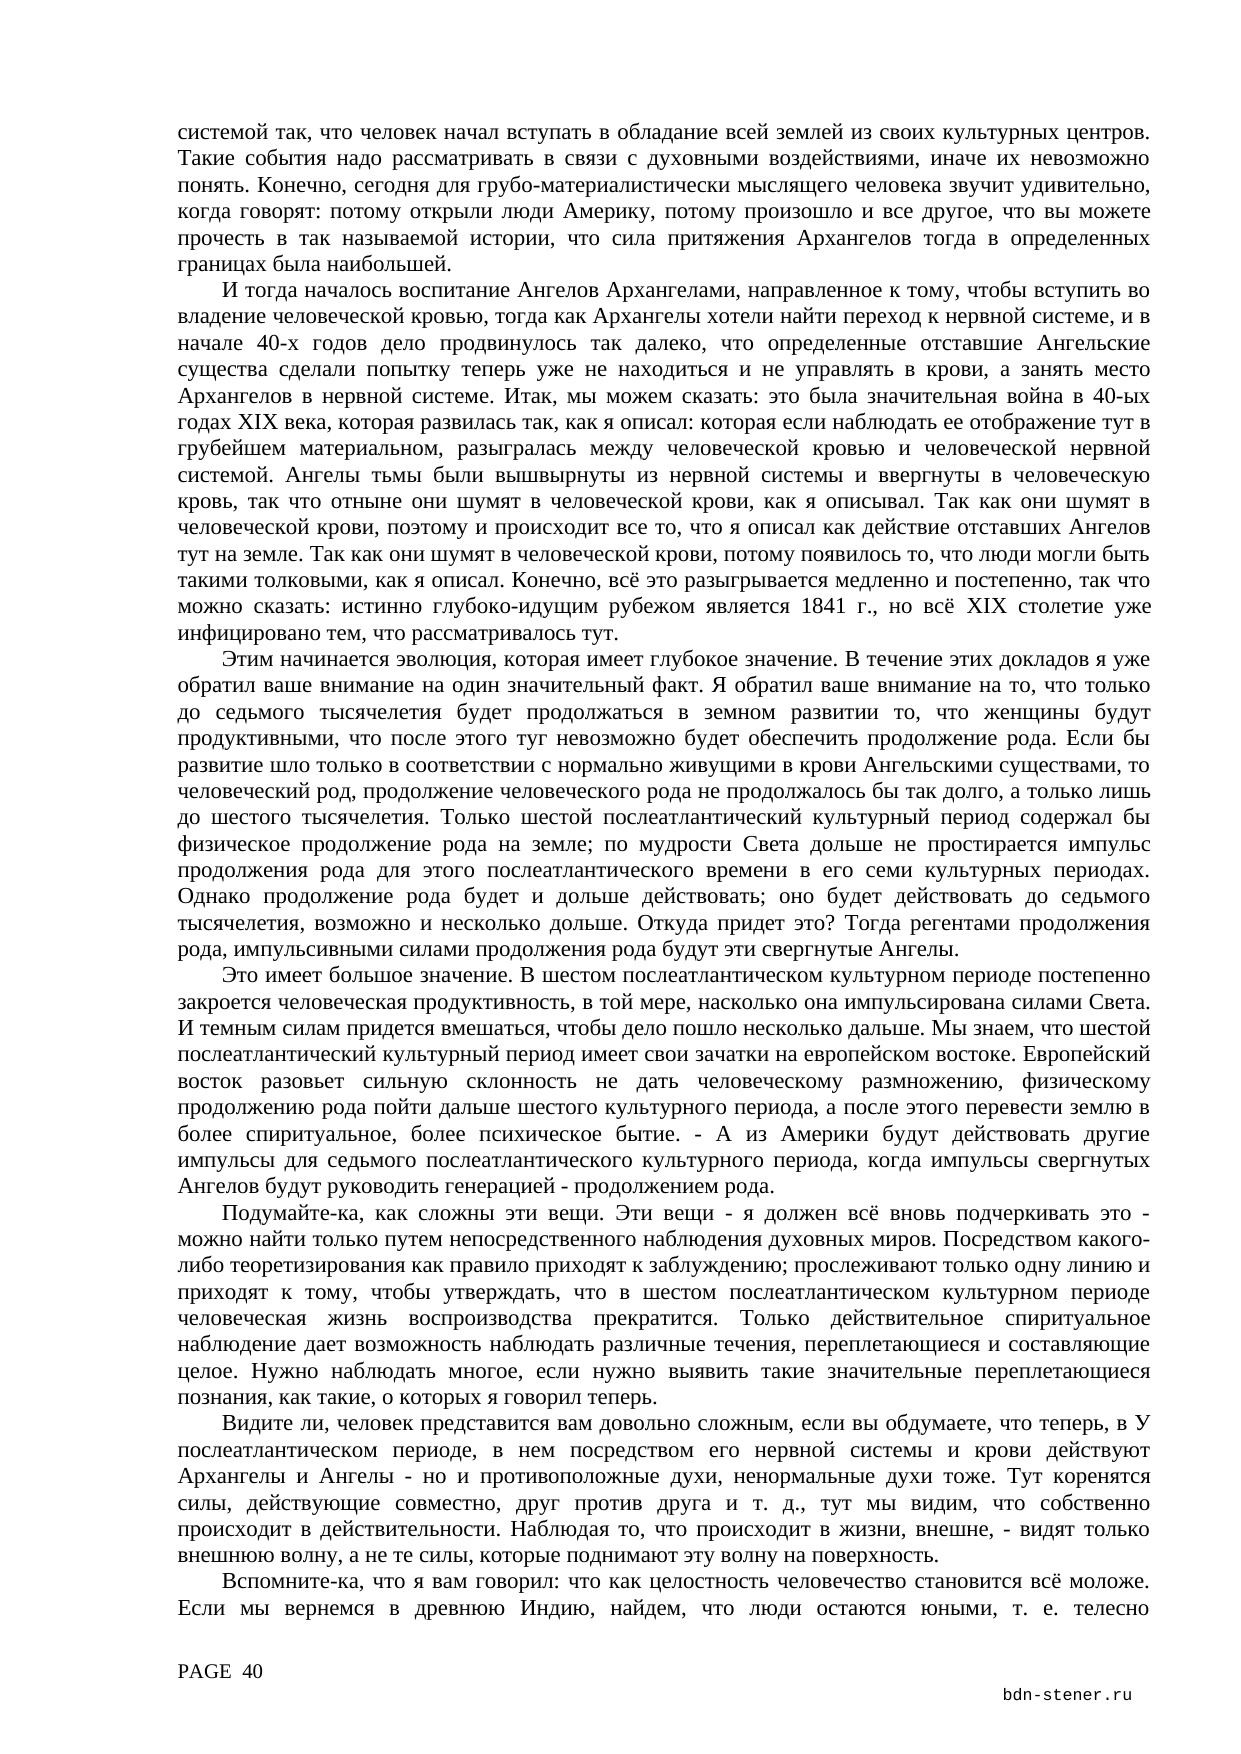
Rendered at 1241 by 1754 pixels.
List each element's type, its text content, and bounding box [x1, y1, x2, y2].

text Вспомните-ка, что я вам говорил: что как целостность человечество становится всё моложе. Если мы вернемся в древнюю Индию, найдем, что люди остаются юными, т. е. телесно [177, 1568, 1152, 1620]
text И тогда началось воспитание Ангелов Архангелами, направленное к тому, чтобы вступить во владение человеческой кровью, тогда как Архангелы хотели найти переход к нервной системе, и в начале 40-х годов дело продвинулось так далеко, что определенные отставшие Ангельские существа сделали попытку теперь уже не находиться и не управлять в крови, а занять место Архангелов в нервной системе. Итак, мы можем сказать: это была значительная война в 40-ых годах XIX века, которая развилась так, как я описал: которая если наблюдать ее отображение тут в грубейшем материальном, разыгралась между человеческой кровью и человеческой нервной системой. Ангелы тьмы были вышвырнуты из нервной системы и ввергнуты в человеческую кровь, так что отныне они шумят в человеческой крови, как я описывал. Так как они шумят в человеческой крови, поэтому и происходит все то, что я описал как действие отставших Ангелов тут на земле. Так как они шумят в человеческой крови, потому появилось то, что люди могли быть такими толковыми, как я описал. Конечно, всё это разыгрывается медленно и постепенно, так что можно сказать: истинно глубоко-идущим рубежом является 1841 г., но всё XIX столетие уже инфицировано тем, что рассматривалось тут. [177, 276, 1152, 645]
text Этим начинается эволюция, которая имеет глубокое значение. В течение этих докладов я уже обратил ваше внимание на один значительный факт. Я обратил ваше внимание на то, что только до седьмого тысячелетия будет продолжаться в земном развитии то, что женщины будут продуктивными, что после этого туг невозможно будет обеспечить продолжение рода. Если бы развитие шло только в соответствии с нормально живущими в крови Ангельскими существами, то человеческий род, продолжение человеческого рода не продолжалось бы так долго, а только лишь до шестого тысячелетия. Только шестой послеатлантический культурный период содержал бы физическое продолжение рода на земле; по мудрости Света дольше не простирается импульс продолжения рода для этого послеатлантического времени в его семи культурных периодах. Однако продолжение рода будет и дольше действовать; оно будет действовать до седьмого тысячелетия, возможно и несколько дольше. Откуда придет это? Тогда регентами продолжения рода, импульсивными силами продолжения рода будут эти свергнутые Ангелы. [177, 645, 1152, 961]
text системой так, что человек начал вступать в обладание всей землей из своих культурных центров. Такие события надо рассматривать в связи с духовными воздействиями, иначе их невозможно понять. Конечно, сегодня для грубо-материалистически мыслящего человека звучит удивительно, когда говорят: потому открыли люди Америку, потому произошло и все другое, что вы можете прочесть в так называемой истории, что сила притяжения Архангелов тогда в определенных границах была наибольшей. [177, 118, 1152, 276]
text Подумайте-ка, как сложны эти вещи. Эти вещи - я должен всё вновь подчеркивать это - можно найти только путем непосредственного наблюдения духовных миров. Посредством какого-либо теоретизирования как правило приходят к заблуждению; прослеживают только одну линию и приходят к тому, чтобы утверждать, что в шестом послеатлантическом культурном периоде человеческая жизнь воспроизводства прекратится. Только действительное спиритуальное наблюдение дает возможность наблюдать различные течения, переплетающиеся и составляющие целое. Нужно наблюдать многое, если нужно выявить такие значительные переплетающиеся познания, как такие, о которых я говорил теперь. [177, 1199, 1152, 1409]
text Видите ли, человек представится вам довольно сложным, если вы обдумаете, что теперь, в У послеатлантическом периоде, в нем посредством его нервной системы и крови действуют Архангелы и Ангелы - но и противоположные духи, ненормальные духи тоже. Тут коренятся силы, действующие совместно, друг против друга и т. д., тут мы видим, что собственно происходит в действительности. Наблюдая то, что происходит в жизни, внешне, - видят только внешнюю волну, а не те силы, которые поднимают эту волну на поверхность. [177, 1409, 1152, 1568]
text Это имеет большое значение. В шестом послеатлантическом культурном периоде постепенно закроется человеческая продуктивность, в той мере, насколько она импульсирована силами Света. И темным силам придется вмешаться, чтобы дело пошло несколько дальше. Мы знаем, что шестой послеатлантический культурный период имеет свои зачатки на европейском востоке. Европейский восток разовьет сильную склонность не дать человеческому размножению, физическому продолжению рода пойти дальше шестого культурного периода, а после этого перевести землю в более спиритуальное, более психическое бытие. - А из Америки будут действовать другие импульсы для седьмого послеатлантического культурного периода, когда импульсы свергнутых Ангелов будут руководить генерацией - продолжением рода. [177, 961, 1152, 1199]
